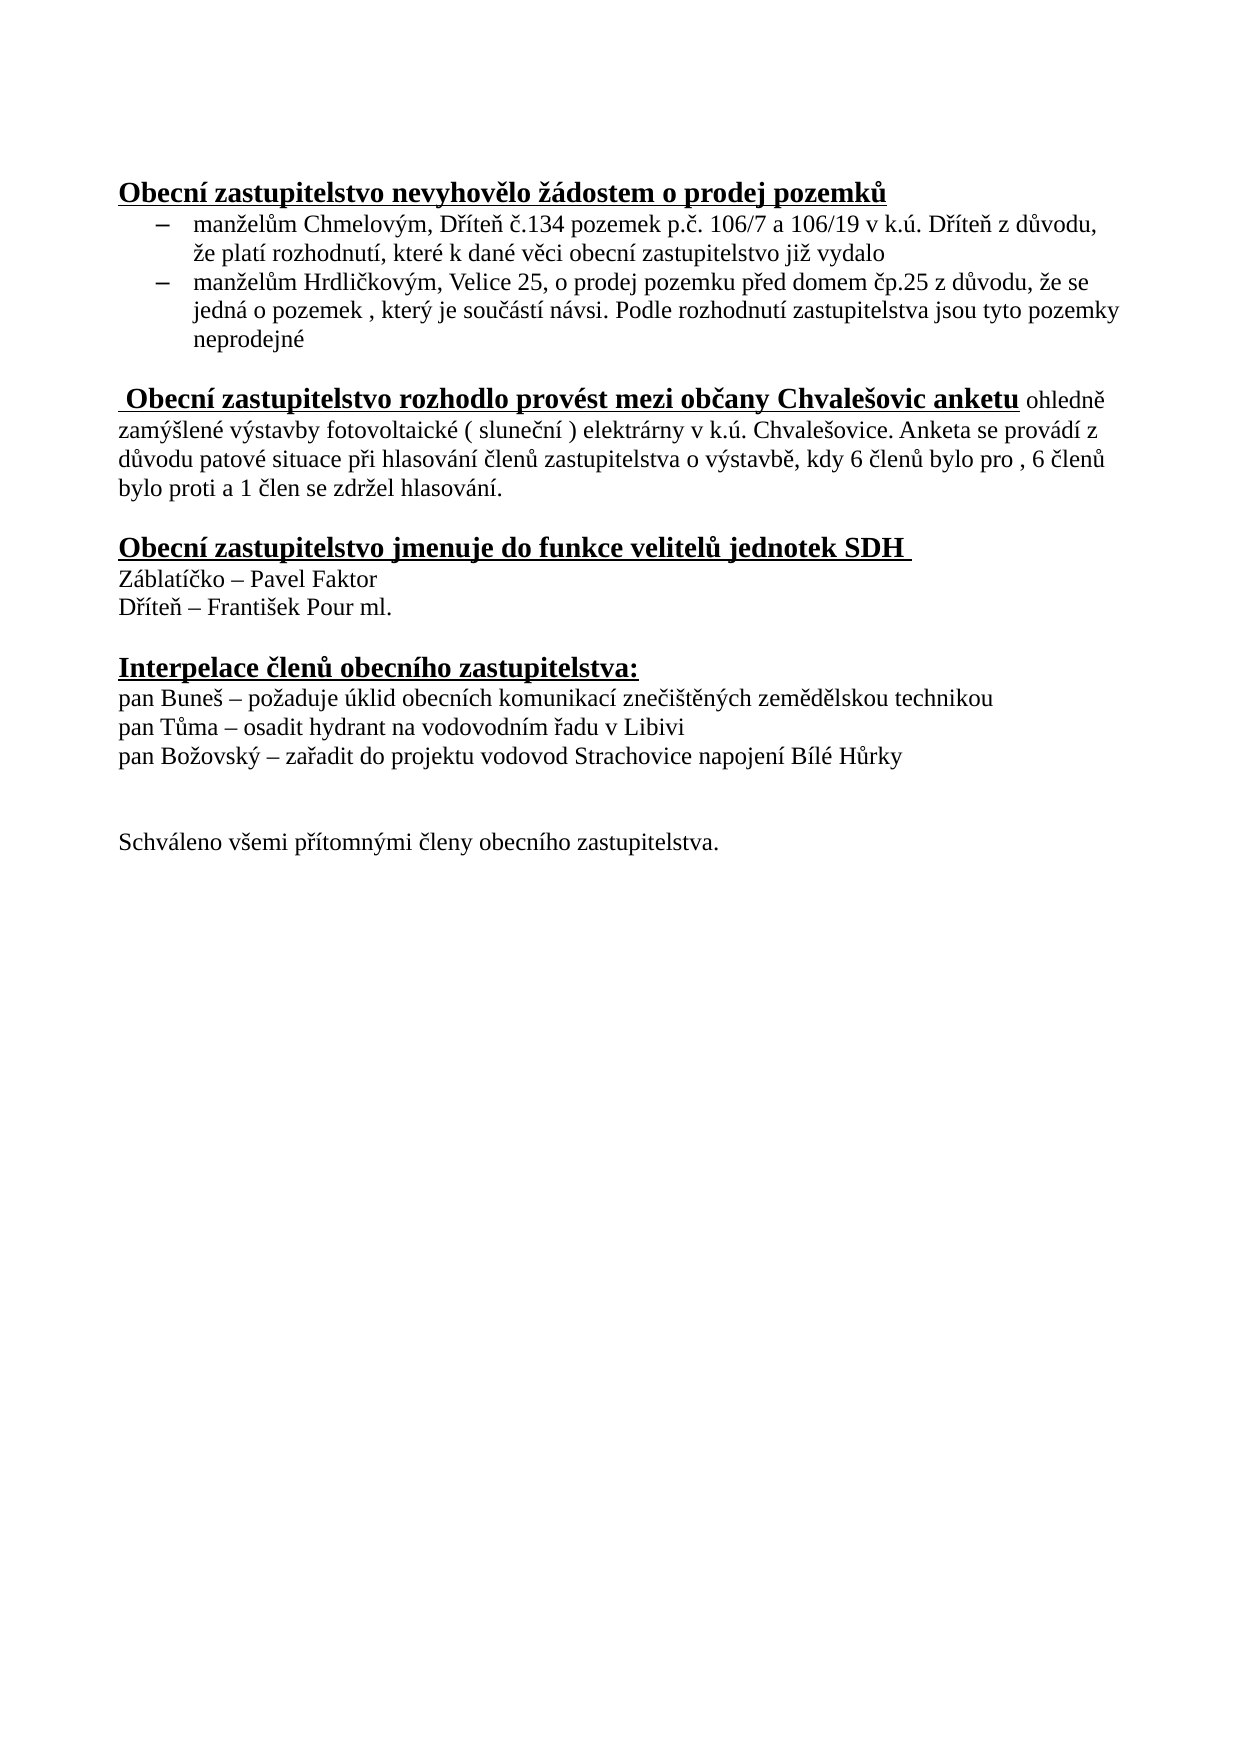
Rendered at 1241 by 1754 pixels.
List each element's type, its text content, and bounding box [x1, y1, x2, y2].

list manželům Hrdličkovým, Velice 25, o prodej pozemku před domem čp.25 z důvodu, že se jedná o pozemek , který je součástí návsi. Podle rozhodnutí zastupitelstva jsou tyto pozemky neprodejné [156, 267, 1122, 353]
text pan Tůma – osadit hydrant na vodovodním řadu v Libivi [118, 712, 1122, 741]
text Interpelace členů obecního zastupitelstva: [118, 650, 1122, 683]
text Obecní zastupitelstvo jmenuje do funkce velitelů jednotek SDH [118, 530, 1122, 564]
text Záblatíčko – Pavel Faktor [118, 564, 1122, 592]
text pan Božovský – zařadit do projektu vodovod Strachovice napojení Bílé Hůrky [118, 741, 1122, 770]
list manželům Chmelovým, Dříteň č.134 pozemek p.č. 106/7 a 106/19 v k.ú. Dříteň z důvodu, že platí rozhodnutí, které k dané věci obecní zastupitelstvo již vydalo [156, 209, 1122, 267]
text pan Buneš – požaduje úklid obecních komunikací znečištěných zemědělskou technikou [118, 683, 1122, 712]
text Obecní zastupitelstvo rozhodlo provést mezi občany Chvalešovic anketu ohledně zamýšlené výstavby fotovoltaické ( sluneční ) elektrárny v k.ú. Chvalešovice. Anketa se provádí z důvodu patové situace při hlasování členů zastupitelstva o výstavbě, kdy 6 členů bylo pro , 6 členů bylo proti a 1 člen se zdržel hlasování. [118, 382, 1122, 501]
text Dříteň – František Pour ml. [118, 592, 1122, 621]
text Schváleno všemi přítomnými členy obecního zastupitelstva. [118, 827, 1122, 856]
text Obecní zastupitelstvo nevyhovělo žádostem o prodej pozemků [118, 176, 1122, 209]
